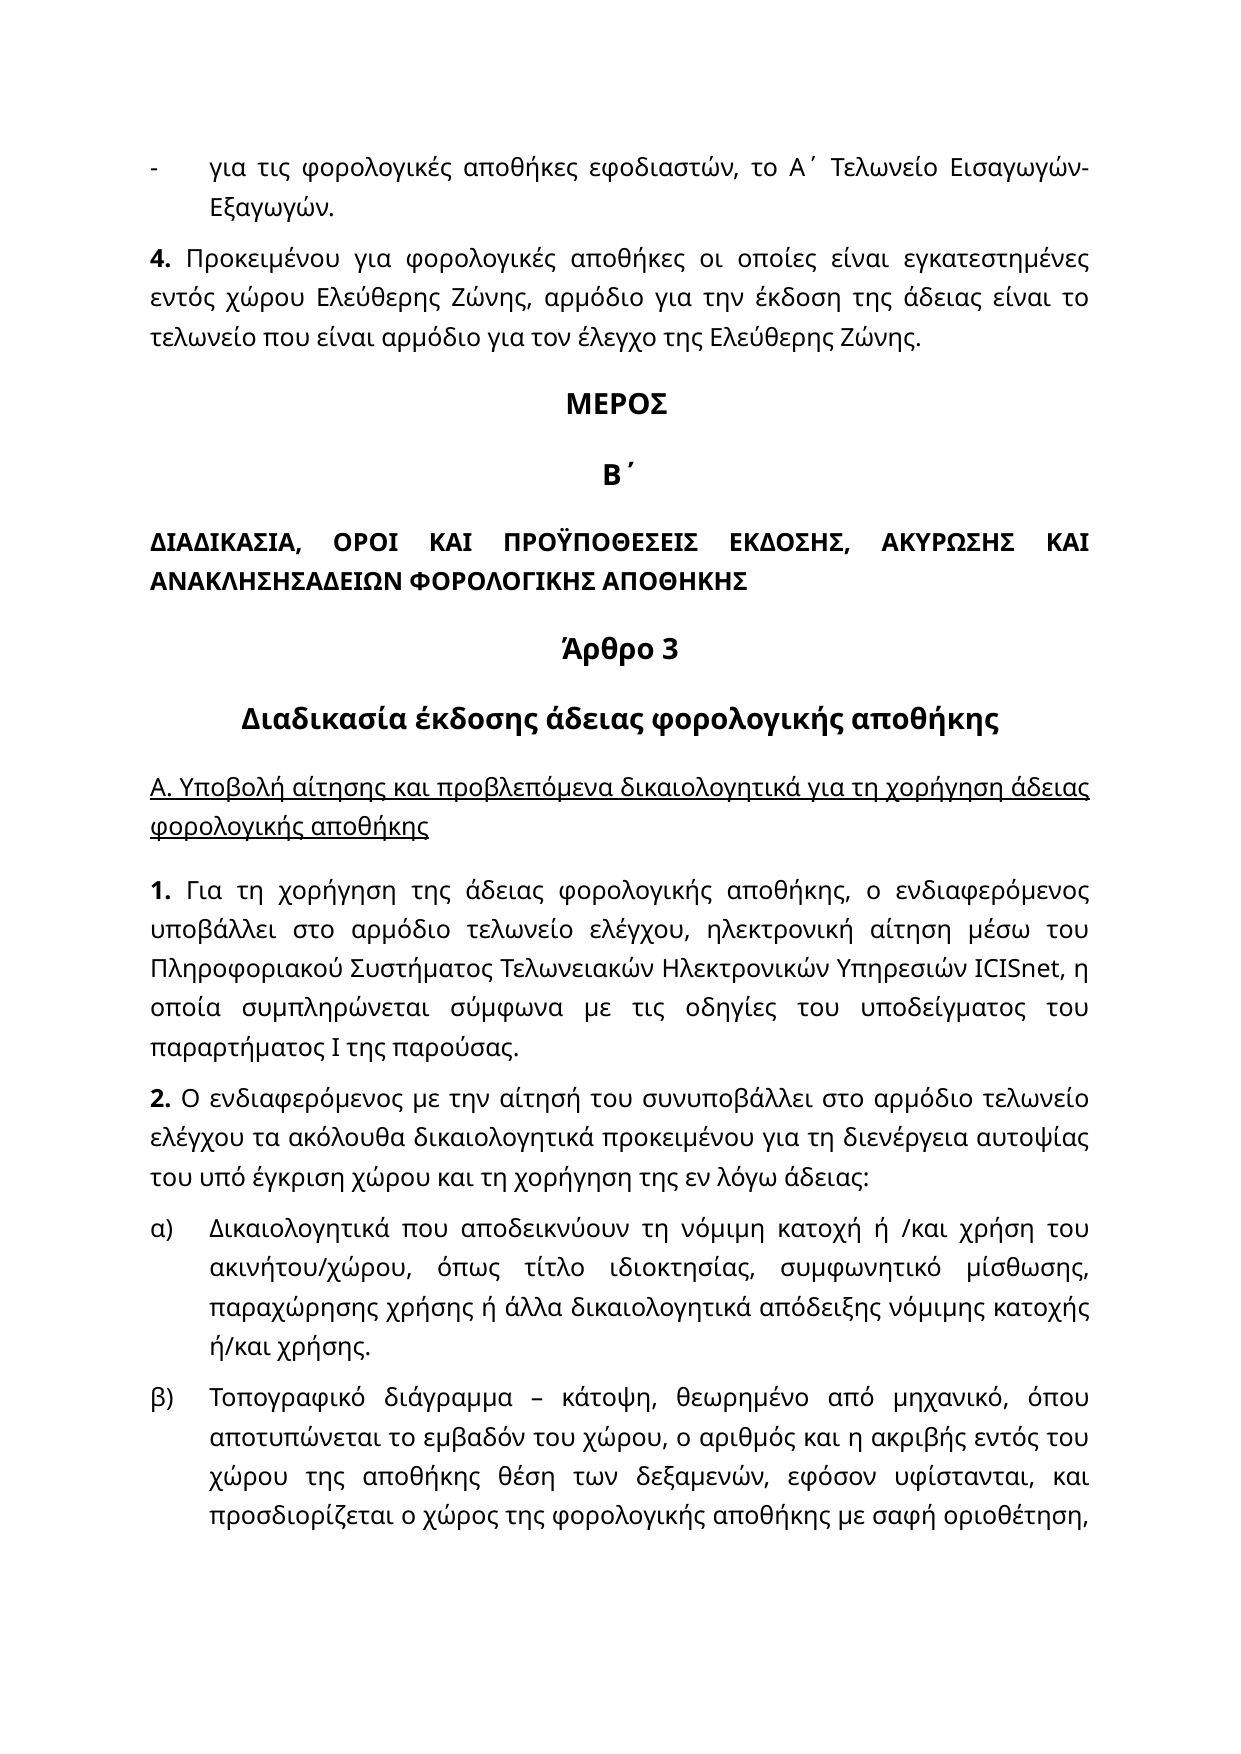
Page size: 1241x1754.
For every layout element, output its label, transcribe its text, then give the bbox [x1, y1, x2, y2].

list - για τις φορολογικές αποθήκες εφοδιαστών, το Α΄ Τελωνείο Εισαγωγών- Εξαγωγών. [150, 150, 1090, 223]
text 4. Προκειμένου για φορολογικές αποθήκες οι οποίες είναι εγκατεστημένες εντός χώρου Ελεύθερης Ζώνης, αρμόδιο για την έκδοση της άδειας είναι το τελωνείο που είναι αρμόδιο για τον έλεγχο της Ελεύθερης Ζώνης. [150, 241, 1090, 353]
text φορολογικής αποθήκης [150, 800, 1090, 842]
subtitle Β΄ [150, 454, 1090, 494]
list β) Τοπογραφικό διάγραμμα – κάτοψη, θεωρημένο από μηχανικό, όπου αποτυπώνεται το εμβαδόν του χώρου, ο αριθμός και η ακριβής εντός του χώρου της αποθήκης θέση των δεξαμενών, εφόσον υφίστανται, και προσδιορίζεται ο χώρος της φορολογικής αποθήκης με σαφή οριοθέτηση, [150, 1380, 1090, 1532]
text ΔΙΑΔΙΚΑΣΙΑ, ΟΡΟΙ ΚΑΙ ΠΡΟΫΠΟΘΕΣΕΙΣ ΕΚΔΟΣΗΣ, ΑΚΥΡΩΣΗΣ ΚΑΙ ΑΝΑΚΛΗΣΗΣΑΔΕΙΩΝ ΦΟΡΟΛΟΓΙΚΗΣ ΑΠΟΘΗΚΗΣ [150, 524, 1090, 598]
subtitle Διαδικασία έκδοσης άδειας φορολογικής αποθήκης [150, 698, 1090, 738]
text 1. Για τη χορήγηση της άδειας φορολογικής αποθήκης, ο ενδιαφερόμενος υποβάλλει στο αρμόδιο τελωνείο ελέγχου, ηλεκτρονική αίτηση μέσω του Πληροφοριακού Συστήματος Τελωνειακών Ηλεκτρονικών Υπηρεσιών ICISnet, η οποία συμπληρώνεται σύμφωνα με τις οδηγίες του υποδείγματος του παραρτήματος Ι της παρούσας. [150, 872, 1090, 1063]
text Α. Υποβολή αίτησης και προβλεπόμενα δικαιολογητικά για τη χορήγηση άδειας [150, 769, 1090, 798]
text 2. Ο ενδιαφερόμενος με την αίτησή του συνυποβάλλει στο αρμόδιο τελωνείο ελέγχου τα ακόλουθα δικαιολογητικά προκειμένου για τη διενέργεια αυτοψίας του υπό έγκριση χώρου και τη χορήγηση της εν λόγω άδειας: [150, 1081, 1090, 1193]
subtitle ΜΕΡΟΣ [150, 383, 1090, 423]
list α) Δικαιολογητικά που αποδεικνύουν τη νόμιμη κατοχή ή /και χρήση του ακινήτου/χώρου, όπως τίτλο ιδιοκτησίας, συμφωνητικό μίσθωσης, παραχώρησης χρήσης ή άλλα δικαιολογητικά απόδειξης νόμιμης κατοχής ή/και χρήσης. [150, 1211, 1090, 1362]
subtitle Άρθρο 3 [150, 628, 1090, 668]
